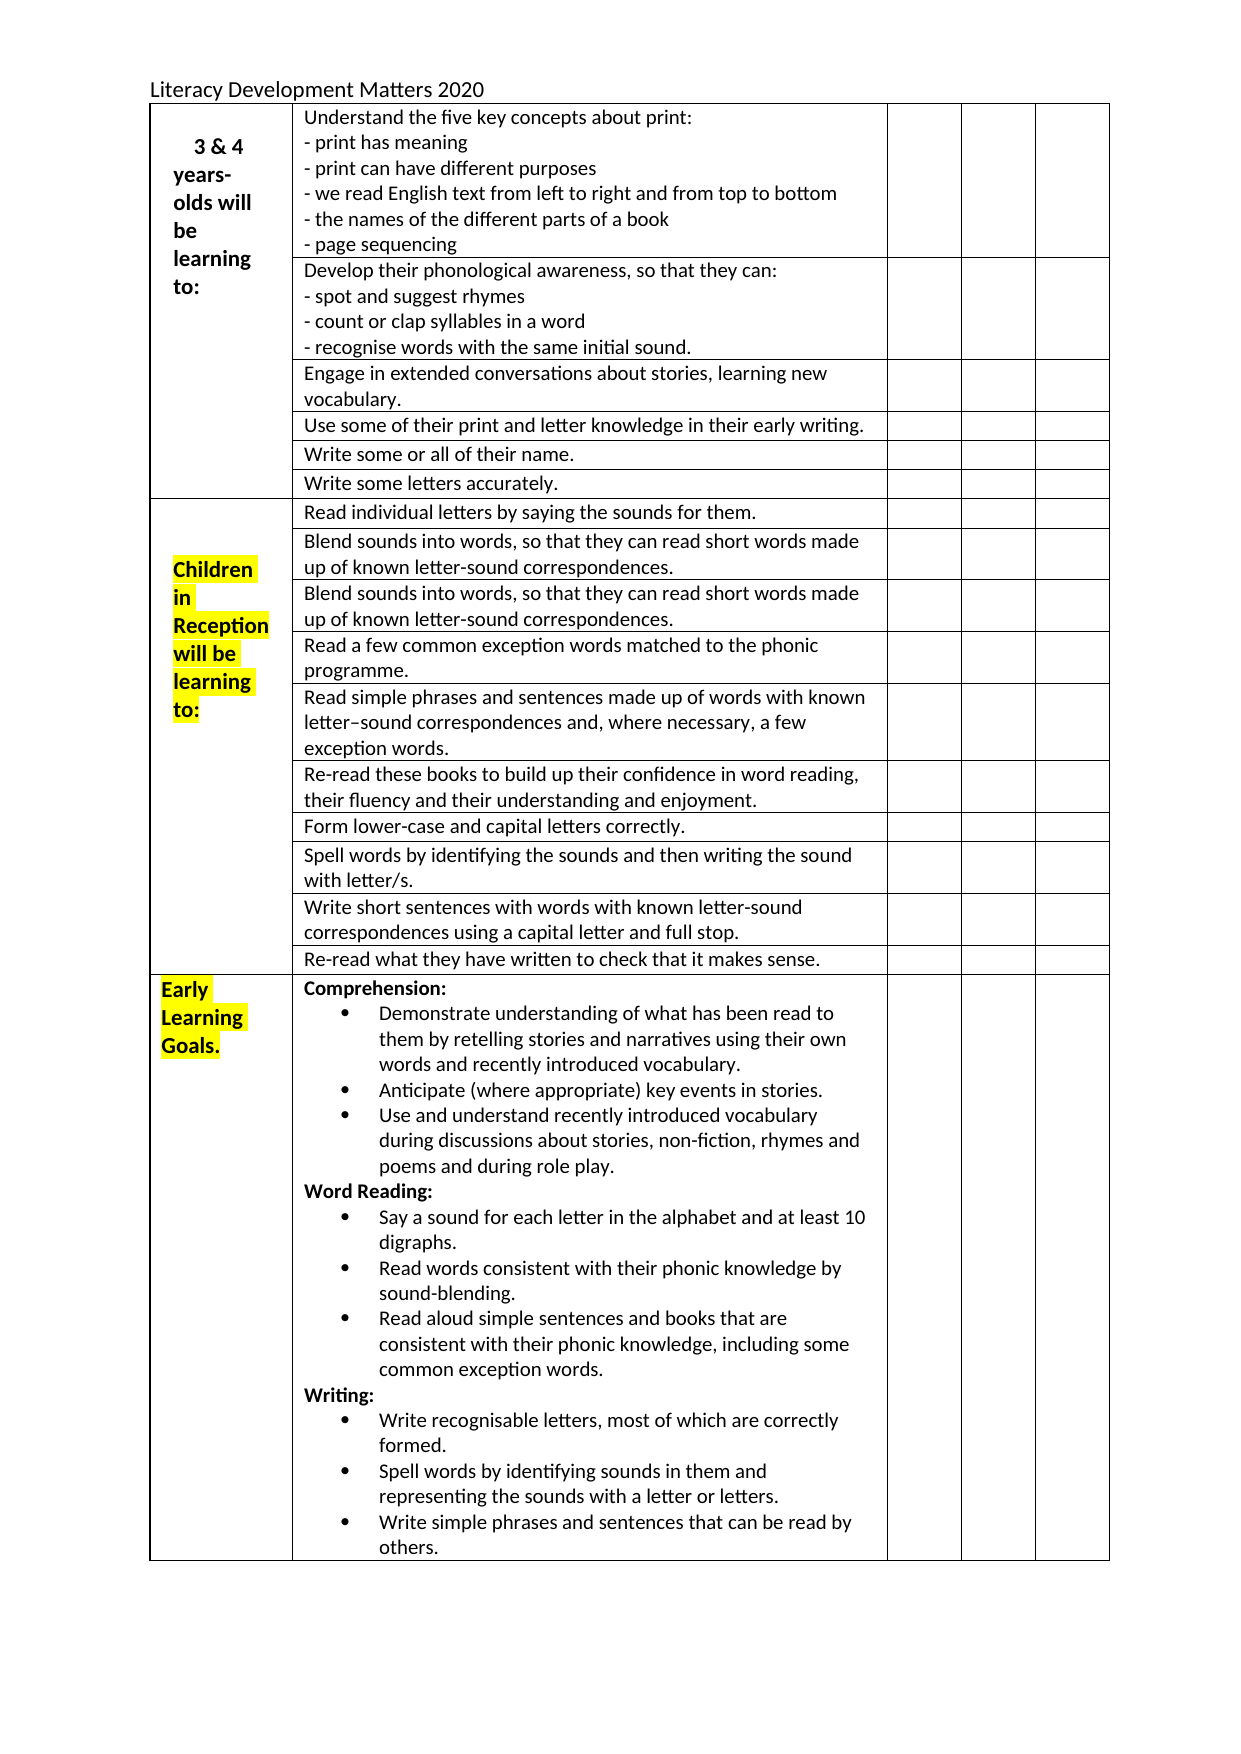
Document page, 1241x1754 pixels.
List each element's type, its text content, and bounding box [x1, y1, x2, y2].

table_cell [1036, 813, 1109, 841]
table_cell [888, 842, 961, 893]
table_cell [1036, 946, 1109, 974]
table_cell [962, 529, 1035, 579]
table_cell [962, 761, 1035, 812]
table_cell [962, 894, 1035, 945]
table_cell Write some letters accurately. [293, 470, 887, 498]
table_cell [888, 684, 961, 760]
table_cell [962, 580, 1035, 631]
table_cell [1036, 761, 1109, 812]
table_cell Use some of their print and letter knowledge in their early writing. [293, 412, 887, 440]
table_cell [962, 258, 1035, 359]
table_cell [1036, 499, 1109, 527]
table_cell [888, 412, 961, 440]
table_cell [888, 360, 961, 411]
table_cell Write short sentences with words with known letter-sound correspondences using a capital letter and full stop. [293, 894, 887, 945]
table_cell [888, 946, 961, 974]
table_cell [888, 813, 961, 841]
table_cell Form lower-case and capital letters correctly. [293, 813, 887, 841]
table_cell [888, 632, 961, 683]
table_cell [962, 842, 1035, 893]
table_cell [1036, 580, 1109, 631]
table_cell Re-read what they have written to check that it makes sense. [293, 946, 887, 974]
table_cell [962, 684, 1035, 760]
table_cell Read individual letters by saying the sounds for them. [293, 499, 887, 527]
table_cell [888, 580, 961, 631]
table_cell [1036, 842, 1109, 893]
table_header [1036, 104, 1109, 257]
table_cell [1036, 632, 1109, 683]
table_cell Spell words by identifying the sounds and then writing the sound with letter/s. [293, 842, 887, 893]
table_header Understand the five key concepts about print: - print has meaning - print can have different purposes - we read English text from left to right and from top to bottom - the names of the different parts of a book - page sequencing [293, 104, 887, 257]
table_cell [1036, 684, 1109, 760]
table_cell [962, 499, 1035, 527]
table_cell [1036, 258, 1109, 359]
table_cell Blend sounds into words, so that they can read short words made up of known letter-sound correspondences. [293, 529, 887, 579]
table_cell [1036, 894, 1109, 945]
table_cell [888, 761, 961, 812]
table_cell Children in Reception will be learning to: [151, 499, 292, 974]
table_cell [888, 258, 961, 359]
table_header 3 & 4 years-olds will be learning to: [151, 104, 292, 498]
table_cell Re-read these books to build up their confidence in word reading, their fluency and their understanding and enjoyment. [293, 761, 887, 812]
table_cell [888, 499, 961, 527]
table_cell [962, 360, 1035, 411]
table_cell [1036, 470, 1109, 498]
table_cell Comprehension: Demonstrate understanding of what has been read to them by retelling stories and narratives using their own words and recently introduced vocabulary. Anticipate (where appropriate) key events in stories. Use and understand recently introduced vocabulary during discussions about stories, non-fiction, rhymes and poems and during role play. Word Reading: Say a sound for each letter in the alphabet and at least 10 digraphs. Read words consistent with their phonic knowledge by sound-blending. Read aloud simple sentences and books that are consistent with their phonic knowledge, including some common exception words. Writing: Write recognisable letters, most of which are correctly formed. Spell words by identifying sounds in them and representing the sounds with a letter or letters. Write simple phrases and sentences that can be read by others. [293, 975, 887, 1560]
table_cell [888, 441, 961, 469]
table_cell [888, 470, 961, 498]
table_header [888, 104, 961, 257]
table_cell Engage in extended conversations about stories, learning new vocabulary. [293, 360, 887, 411]
table_cell [962, 975, 1035, 1560]
table_cell [1036, 360, 1109, 411]
table_cell [1036, 441, 1109, 469]
table_cell Develop their phonological awareness, so that they can: - spot and suggest rhymes - count or clap syllables in a word - recognise words with the same initial sound. [293, 258, 887, 359]
table_cell [962, 632, 1035, 683]
table_cell Write some or all of their name. [293, 441, 887, 469]
table_cell [888, 529, 961, 579]
table_cell [1036, 412, 1109, 440]
table_cell Read simple phrases and sentences made up of words with known letter–sound correspondences and, where necessary, a few exception words. [293, 684, 887, 760]
table_cell [962, 946, 1035, 974]
table_cell [1036, 975, 1109, 1560]
table_header [962, 104, 1035, 257]
table_cell [962, 441, 1035, 469]
table_cell [1036, 529, 1109, 579]
table_cell [962, 813, 1035, 841]
table_cell Early Learning Goals. [151, 975, 292, 1560]
table_cell [962, 470, 1035, 498]
table_cell [962, 412, 1035, 440]
table_cell Read a few common exception words matched to the phonic programme. [293, 632, 887, 683]
table_cell Blend sounds into words, so that they can read short words made up of known letter-sound correspondences. [293, 580, 887, 631]
table_cell [888, 894, 961, 945]
table_cell [888, 975, 961, 1560]
